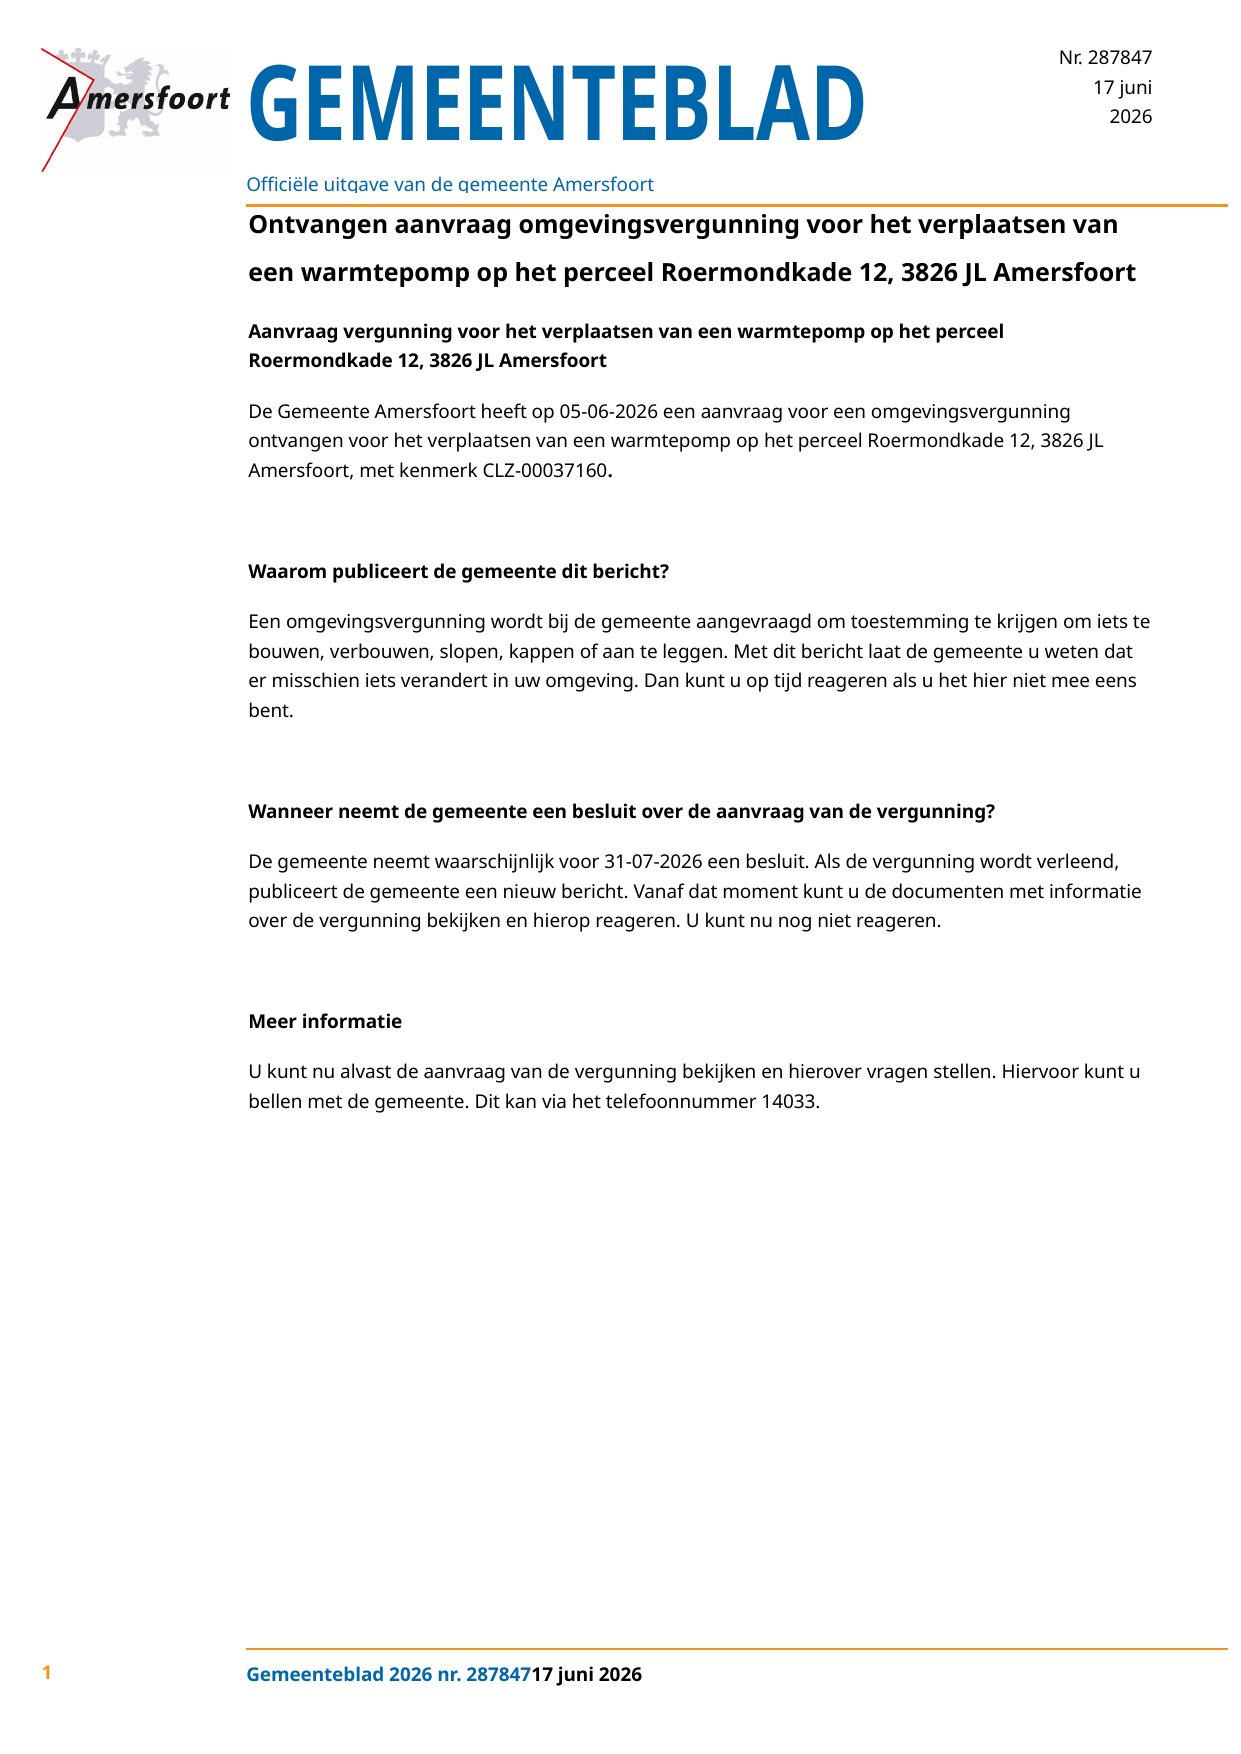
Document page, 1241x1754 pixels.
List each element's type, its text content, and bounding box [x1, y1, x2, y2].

text Aanvraag vergunning voor het verplaatsen van een warmtepomp op het perceel Roermondkade 12, 3826 JL Amersfoort [248, 318, 1152, 373]
picture [41, 47, 231, 172]
text Een omgevingsvergunning wordt bij de gemeente aangevraagd om toestemming te krijgen om iets te bouwen, verbouwen, slopen, kappen of aan te leggen. Met dit bericht laat de gemeente u weten dat er misschien iets verandert in uw omgeving. Dan kunt u op tijd reageren als u het hier niet mee eens bent. [248, 608, 1152, 723]
text Wanneer neemt de gemeente een besluit over de aanvraag van de vergunning? [248, 798, 1152, 824]
text De Gemeente Amersfoort heeft op 05-06-2026 een aanvraag voor een omgevingsvergunning ontvangen voor het verplaatsen van een warmtepomp op het perceel Roermondkade 12, 3826 JL Amersfoort, met kenmerk CLZ-00037160. [248, 398, 1152, 483]
text Meer informatie [248, 1008, 1152, 1034]
text Ontvangen aanvraag omgevingsvergunning voor het verplaatsen van een warmtepomp op het perceel Roermondkade 12, 3826 JL Amersfoort [248, 207, 1152, 288]
text Waarom publiceert de gemeente dit bericht? [248, 558, 1152, 584]
text U kunt nu alvast de aanvraag van de vergunning bekijken en hierover vragen stellen. Hiervoor kunt u bellen met de gemeente. Dit kan via het telefoonnummer 14033. [248, 1059, 1152, 1114]
text De gemeente neemt waarschijnlijk voor 31-07-2026 een besluit. Als de vergunning wordt verleend, publiceert de gemeente een nieuw bericht. Vanaf dat moment kunt u de documenten met informatie over de vergunning bekijken en hierop reageren. U kunt nu nog niet reageren. [248, 848, 1152, 933]
